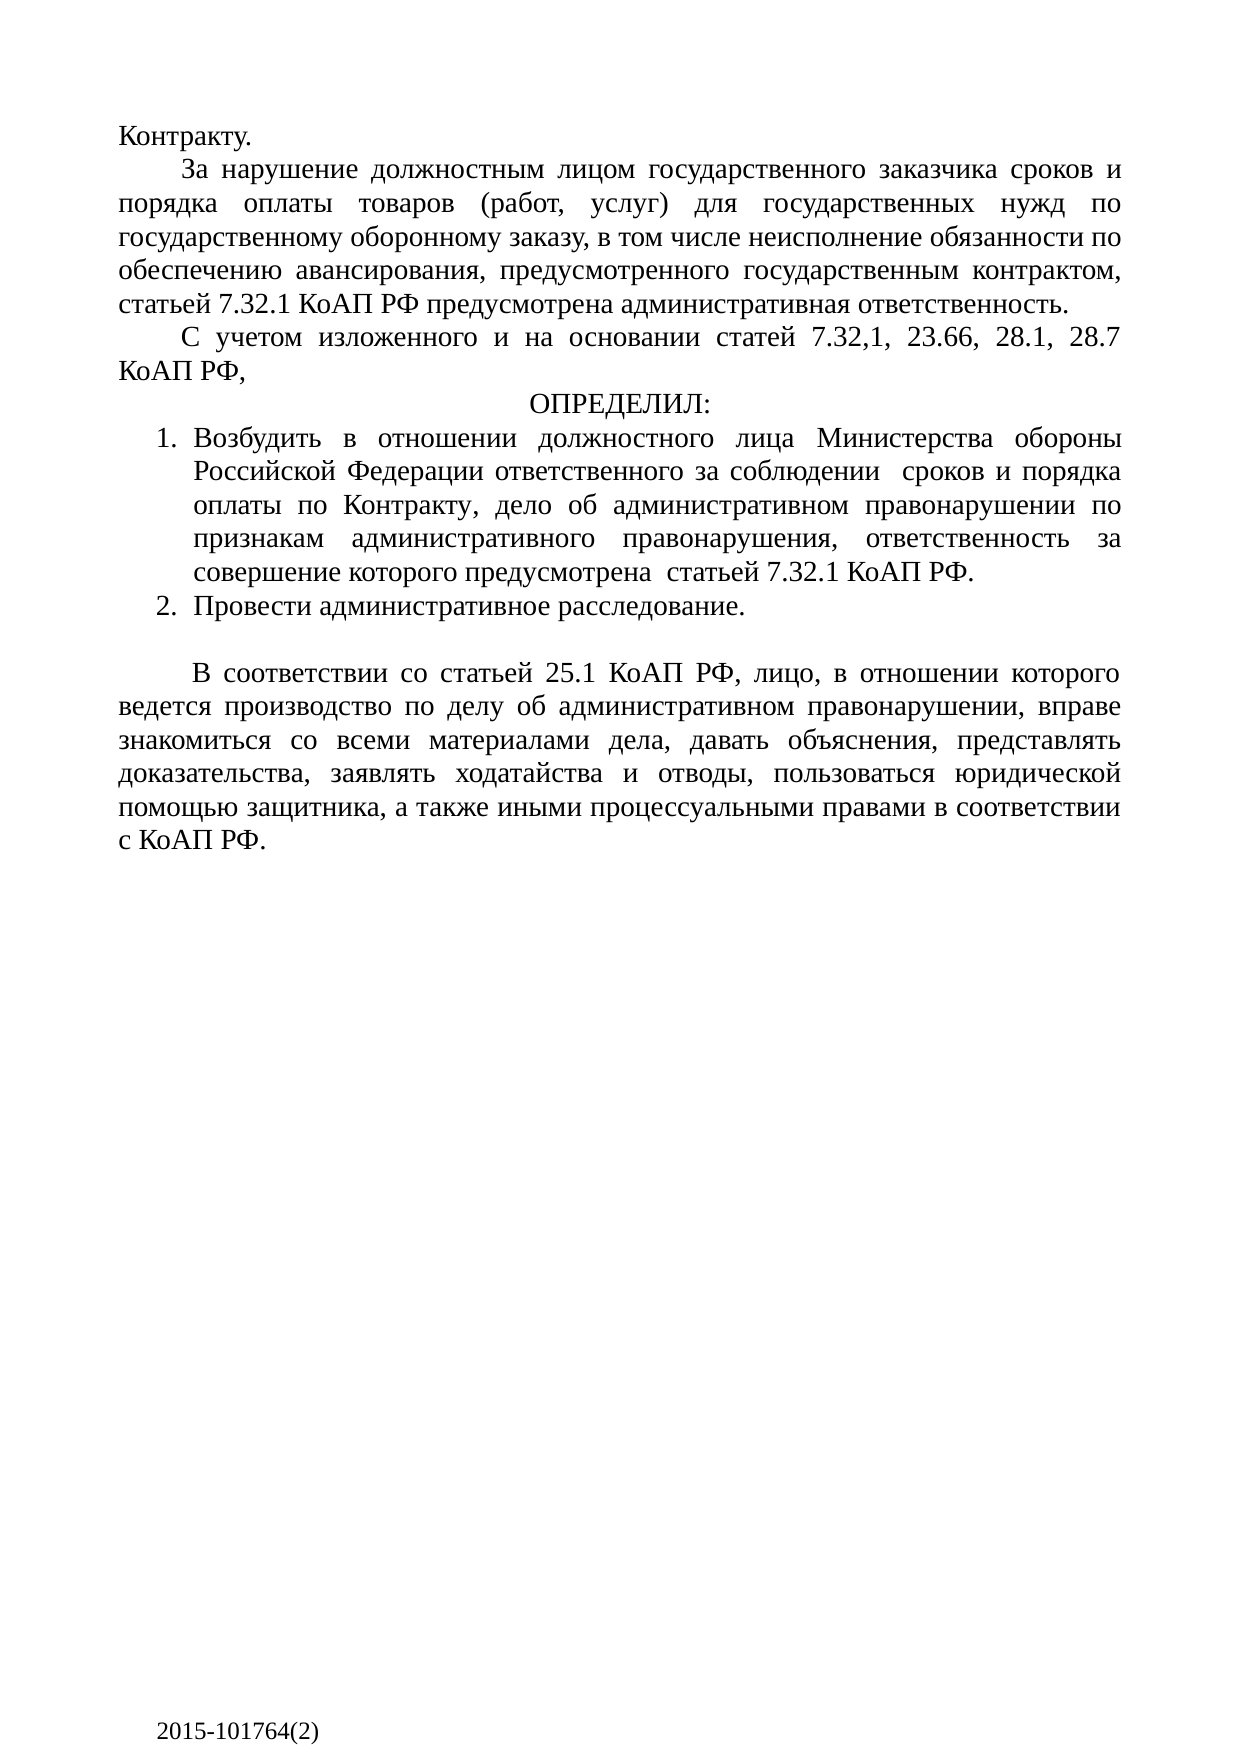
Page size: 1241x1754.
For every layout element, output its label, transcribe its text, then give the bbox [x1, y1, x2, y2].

text С учетом изложенного и на основании статей 7.32,1, 23.66, 28.1, 28.7 КоАП РФ, [118, 319, 1122, 386]
list В соответствии со статьей 25.1 КоАП РФ, лицо, в отношении которого ведется производство по делу об административном правонарушении, вправе знакомиться со всеми материалами дела, давать объяснения, представлять доказательства, заявлять ходатайства и отводы, пользоваться юридической помощью защитника, а также иными процессуальными правами в соответствии с КоАП РФ. [118, 655, 1122, 856]
text ОПРЕДЕЛИЛ: [118, 386, 1122, 420]
list За нарушение должностным лицом государственного заказчика сроков и порядка оплаты товаров (работ, услуг) для государственных нужд по государственному оборонному заказу, в том числе неисполнение обязанности по обеспечению авансирования, предусмотренного государственным контрактом, статьей 7.32.1 КоАП РФ предусмотрена административная ответственность. [118, 152, 1122, 319]
list Возбудить в отношении должностного лица Министерства обороны Российской Федерации ответственного за соблюдении сроков и порядка оплаты по Контракту, дело об административном правонарушении по признакам административного правонарушения, ответственность за совершение которого предусмотрена статьей 7.32.1 КоАП РФ. [156, 420, 1122, 588]
list Провести административное расследование. [156, 588, 1122, 621]
list Контракту. [118, 118, 1122, 152]
